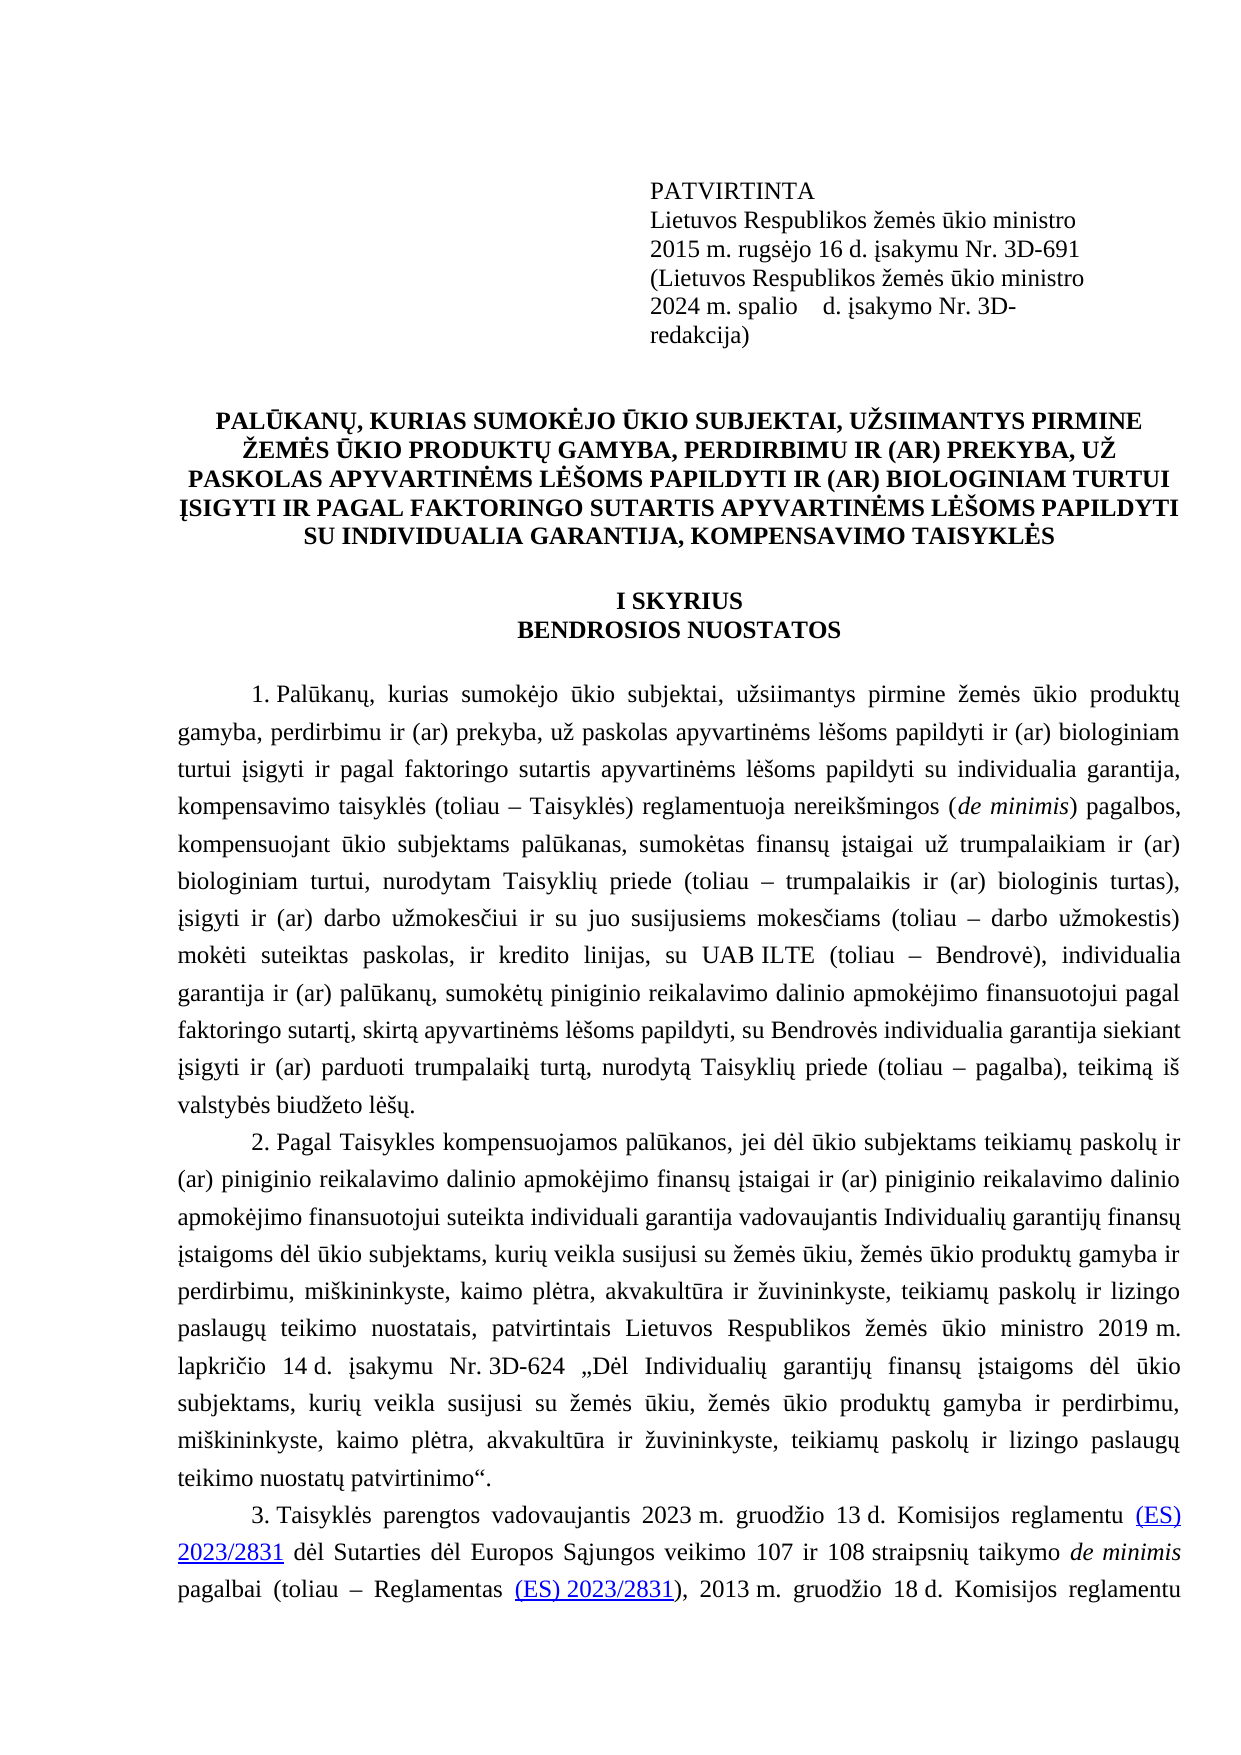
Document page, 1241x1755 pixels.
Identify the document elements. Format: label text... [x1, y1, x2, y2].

text PALŪKANŲ, KURIAS SUMOKĖJO ŪKIO SUBJEKTAI, UŽSIIMANTYS PIRMINE ŽEMĖS ŪKIO PRODUKTŲ GAMYBA, PERDIRBIMU IR (AR) PREKYBA, UŽ PASKOLAS APYVARTINĖMS LĖŠOMS PAPILDYTI IR (AR) BIOLOGINIAM TURTUI ĮSIGYTI IR PAGAL FAKTORINGO SUTARTIS APYVARTINĖMS LĖŠOMS PAPILDYTI SU INDIVIDUALIA GARANTIJA, KOMPENSAVIMO TAISYKLĖS [177, 406, 1181, 550]
text 2015 m. rugsėjo 16 d. įsakymu Nr. 3D-691 [177, 234, 1181, 263]
text (Lietuvos Respublikos žemės ūkio ministro [177, 263, 1181, 291]
text I SKYRIUS [177, 586, 1181, 615]
text 2024 m. spalio d. įsakymo Nr. 3D- [177, 291, 1181, 320]
text 3. Taisyklės parengtos vadovaujantis 2023 m. gruodžio 13 d. Komisijos reglamentu (ES) 2023/2831 dėl Sutarties dėl Europos Sąjungos veikimo 107 ir 108 straipsnių taikymo de minimis pagalbai (toliau – Reglamentas (ES) 2023/2831), 2013 m. gruodžio 18 d. Komisijos reglamentu [177, 1500, 1181, 1603]
text Lietuvos Respublikos žemės ūkio ministro [177, 205, 1181, 234]
text 1. Palūkanų, kurias sumokėjo ūkio subjektai, užsiimantys pirmine žemės ūkio produktų gamyba, perdirbimu ir (ar) prekyba, už paskolas apyvartinėms lėšoms papildyti ir (ar) biologiniam turtui įsigyti ir pagal faktoringo sutartis apyvartinėms lėšoms papildyti su individualia garantija, kompensavimo taisyklės (toliau – Taisyklės) reglamentuoja nereikšmingos (de minimis) pagalbos, kompensuojant ūkio subjektams palūkanas, sumokėtas finansų įstaigai už trumpalaikiam ir (ar) biologiniam turtui, nurodytam Taisyklių priede (toliau – trumpalaikis ir (ar) biologinis turtas), įsigyti ir (ar) darbo užmokesčiui ir su juo susijusiems mokesčiams (toliau – darbo užmokestis) mokėti suteiktas paskolas, ir kredito linijas, su UAB ILTE (toliau – Bendrovė), individualia garantija ir (ar) palūkanų, sumokėtų piniginio reikalavimo dalinio apmokėjimo finansuotojui pagal faktoringo sutartį, skirtą apyvartinėms lėšoms papildyti, su Bendrovės individualia garantija siekiant įsigyti ir (ar) parduoti trumpalaikį turtą, nurodytą Taisyklių priede (toliau – pagalba), teikimą iš valstybės biudžeto lėšų. [177, 679, 1181, 1118]
text BENDROSIOS NUOSTATOS [177, 615, 1181, 643]
text redakcija) [177, 320, 1181, 349]
text PATVIRTINTA [177, 176, 1181, 205]
text 2. Pagal Taisykles kompensuojamos palūkanos, jei dėl ūkio subjektams teikiamų paskolų ir (ar) piniginio reikalavimo dalinio apmokėjimo finansų įstaigai ir (ar) piniginio reikalavimo dalinio apmokėjimo finansuotojui suteikta individuali garantija vadovaujantis Individualių garantijų finansų įstaigoms dėl ūkio subjektams, kurių veikla susijusi su žemės ūkiu, žemės ūkio produktų gamyba ir perdirbimu, miškininkyste, kaimo plėtra, akvakultūra ir žuvininkyste, teikiamų paskolų ir lizingo paslaugų teikimo nuostatais, patvirtintais Lietuvos Respublikos žemės ūkio ministro 2019 m. lapkričio 14 d. įsakymu Nr. 3D-624 „Dėl Individualių garantijų finansų įstaigoms dėl ūkio subjektams, kurių veikla susijusi su žemės ūkiu, žemės ūkio produktų gamyba ir perdirbimu, miškininkyste, kaimo plėtra, akvakultūra ir žuvininkyste, teikiamų paskolų ir lizingo paslaugų teikimo nuostatų patvirtinimo“. [177, 1127, 1181, 1491]
